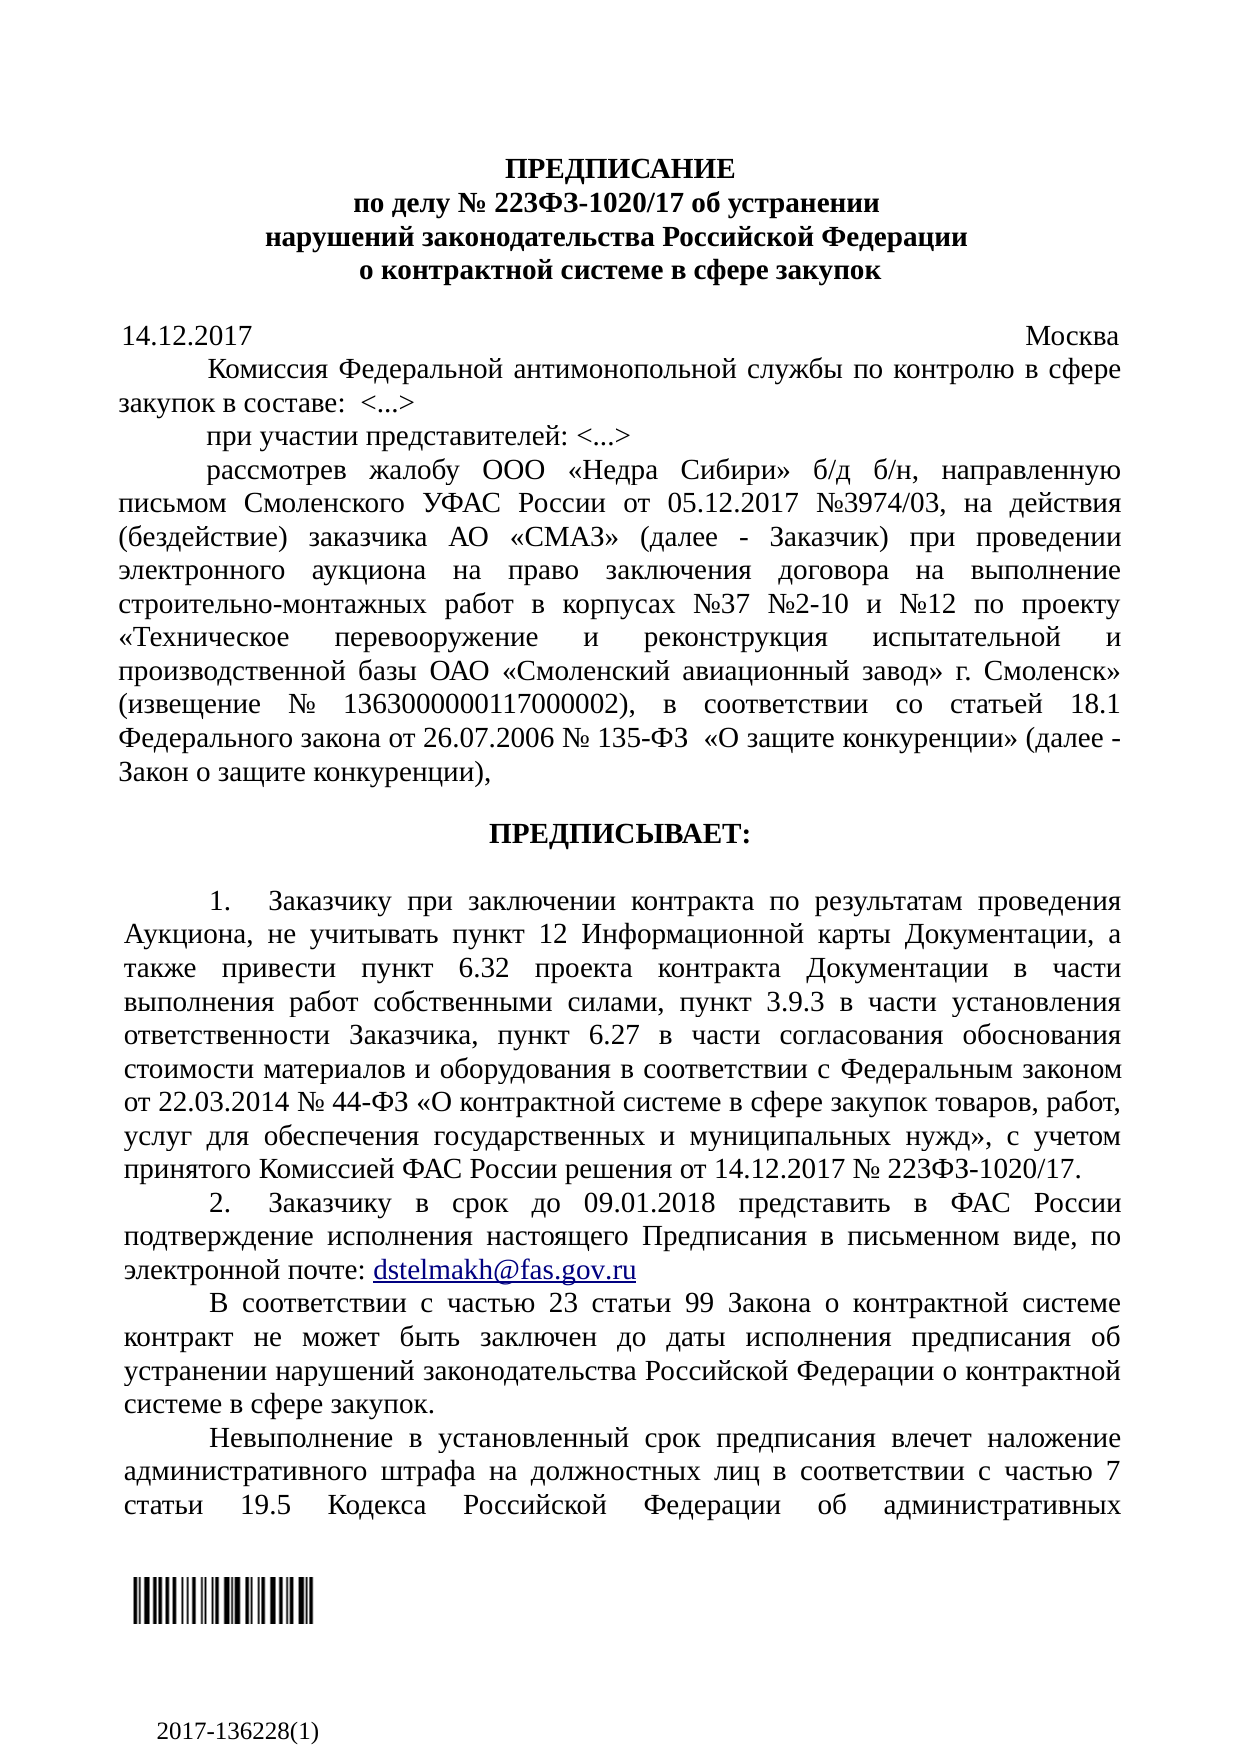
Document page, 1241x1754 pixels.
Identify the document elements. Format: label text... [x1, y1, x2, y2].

text нарушений законодательства Российской Федерации [118, 219, 1122, 252]
picture [118, 1577, 331, 1624]
text 14.12.2017 Москва [118, 318, 1122, 351]
text ПРЕДПИСАНИЕ [118, 152, 1122, 185]
text Невыполнение в установленный срок предписания влечет наложение административного штрафа на должностных лиц в соответствии с частью 7 статьи 19.5 Кодекса Российской Федерации об административных [123, 1420, 1122, 1520]
text по делу № 223ФЗ-1020/17 об устранении [118, 185, 1122, 219]
text Комиссия Федеральной антимонопольной службы по контролю в сфере закупок в составе: <...> [118, 351, 1122, 418]
text ПРЕДПИСЫВАЕТ: [118, 816, 1122, 849]
list Заказчику в срок до 09.01.2018 представить в ФАС России подтверждение исполнения настоящего Предписания в письменном виде, по электронной почте: dstelmakh@fas.gov.ru [123, 1185, 1122, 1286]
text В соответствии с частью 23 статьи 99 Закона о контрактной системе контракт не может быть заключен до даты исполнения предписания об устранении нарушений законодательства Российской Федерации о контрактной системе в сфере закупок. [123, 1286, 1122, 1420]
text рассмотрев жалобу ООО «Недра Сибири» б/д б/н, направленную письмом Смоленского УФАС России от 05.12.2017 №3974/03, на действия (бездействие) заказчика АО «СМАЗ» (далее - Заказчик) при проведении электронного аукциона на право заключения договора на выполнение строительно-монтажных работ в корпусах №37 №2-10 и №12 по проекту «Техническое перевооружение и реконструкция испытательной и производственной базы ОАО «Смоленский авиационный завод» г. Смоленск» (извещение № 1363000000117000002), в соответствии со статьей 18.1 Федерального закона от 26.07.2006 № 135-ФЗ «О защите конкуренции» (далее - Закон о защите конкуренции), [118, 452, 1122, 787]
text о контрактной системе в сфере закупок [118, 252, 1122, 286]
text при участии представителей: <...> [118, 418, 1122, 452]
list Заказчику при заключении контракта по результатам проведения Аукциона, не учитывать пункт 12 Информационной карты Документации, а также привести пункт 6.32 проекта контракта Документации в части выполнения работ собственными силами, пункт 3.9.3 в части установления ответственности Заказчика, пункт 6.27 в части согласования обоснования стоимости материалов и оборудования в соответствии с Федеральным законом от 22.03.2014 № 44-ФЗ «О контрактной системе в сфере закупок товаров, работ, услуг для обеспечения государственных и муниципальных нужд», с учетом принятого Комиссией ФАС России решения от 14.12.2017 № 223ФЗ-1020/17. [123, 883, 1122, 1185]
